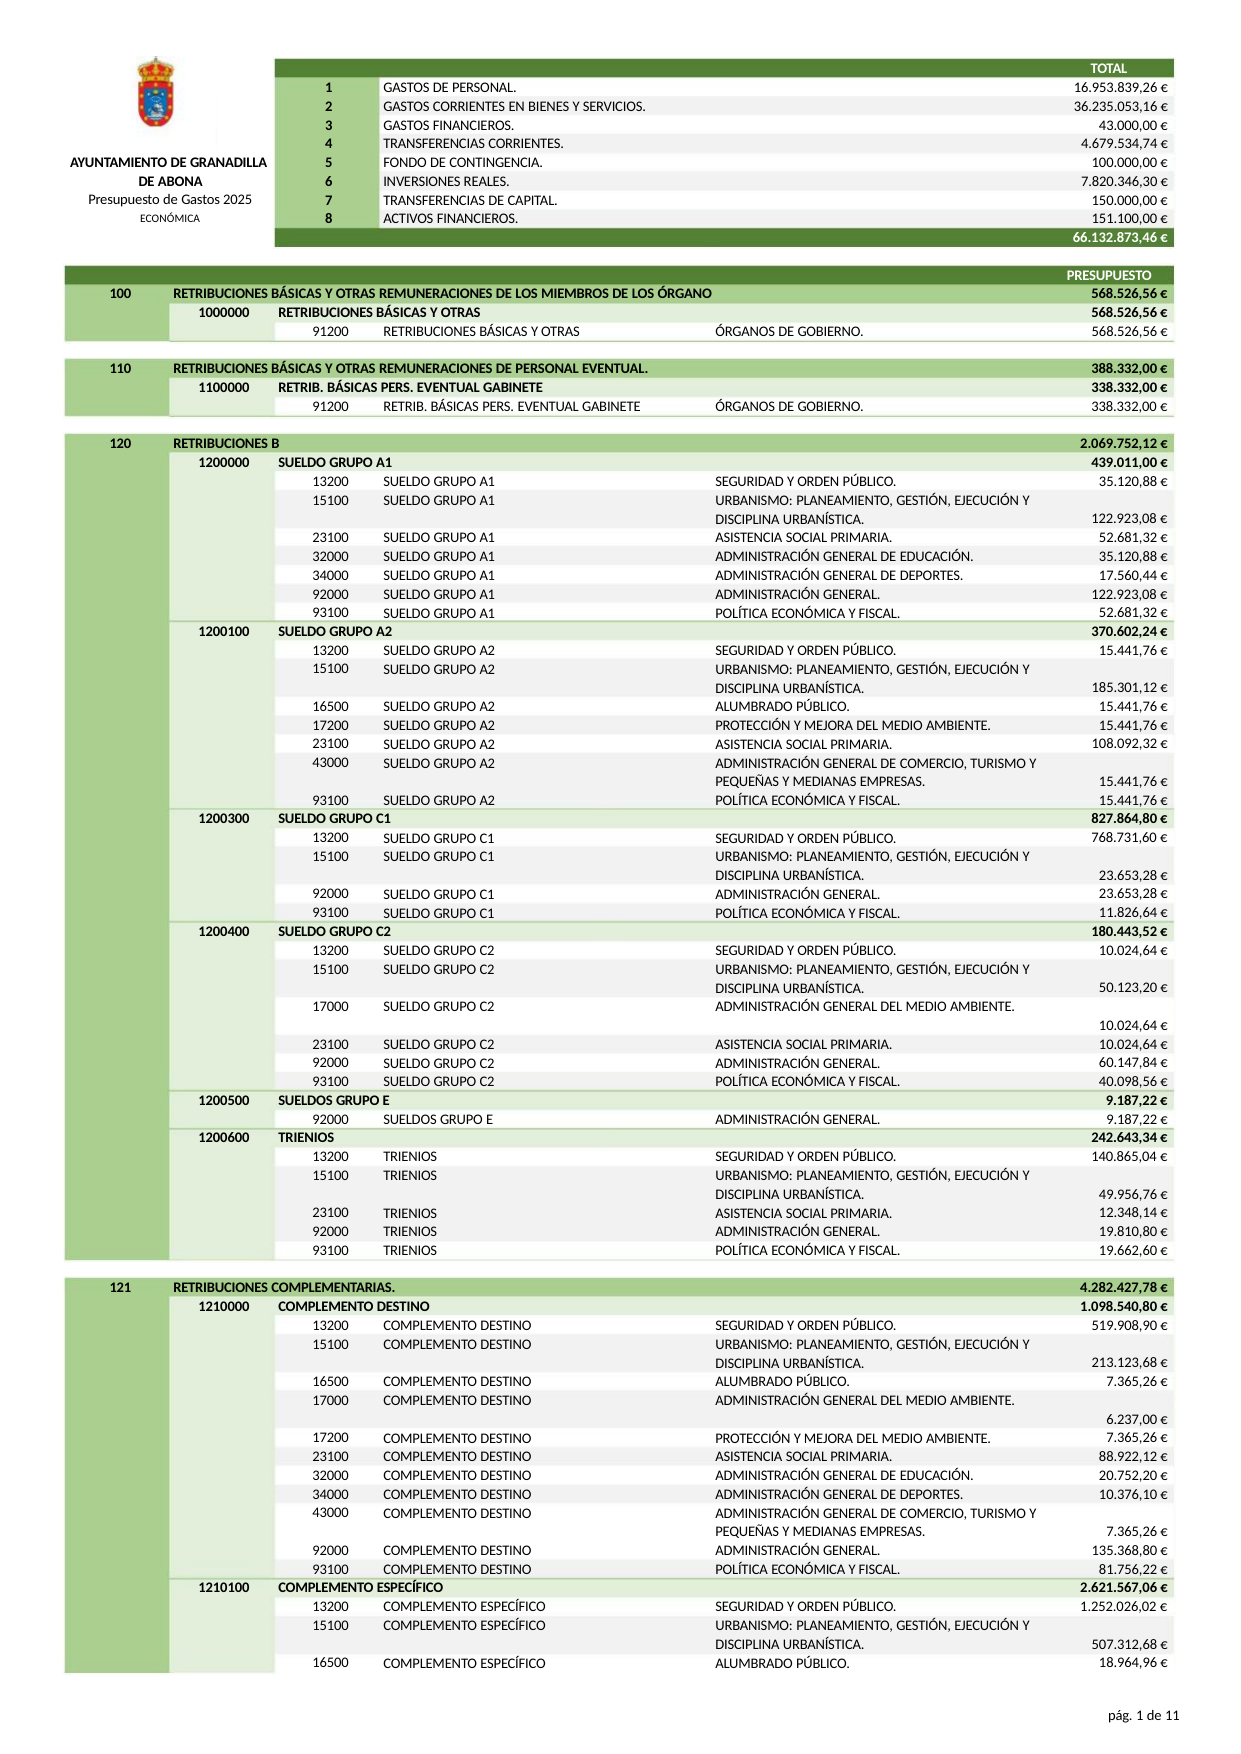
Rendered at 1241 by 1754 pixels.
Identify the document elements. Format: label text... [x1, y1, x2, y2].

text 8 [325, 210, 338, 227]
text 52.681,32 € [1099, 604, 1192, 621]
text ACTIVOS FINANCIEROS. [383, 210, 671, 227]
text 9 [312, 1054, 319, 1071]
text SUELDO GRUPO A1 [383, 492, 519, 509]
text 2.621.567,06 € [1080, 1579, 1192, 1596]
text COMPLEMENTO DESTINO [383, 1504, 557, 1522]
text ADMINISTRACIÓN GENERAL DEL MEDIO AMBIENTE. [715, 998, 1040, 1015]
text 1 [198, 623, 205, 640]
text 10.024,64 € [1099, 1035, 1192, 1053]
text 3 [312, 1466, 319, 1484]
text 3 [312, 548, 319, 565]
text SEGURIDAD Y ORDEN PÚBLICO. [715, 473, 1056, 490]
text 1 [1099, 1016, 1106, 1034]
text SUELDO GRUPO A1 [383, 473, 519, 490]
text 827.864,80 € [1091, 810, 1192, 827]
text 4 [312, 764, 319, 771]
text 3000 [319, 754, 373, 771]
text SEGURIDAD Y ORDEN PÚBLICO. [715, 942, 1056, 959]
text 00 [116, 285, 137, 302]
text 2000 [319, 1054, 373, 1071]
text 1 [312, 1391, 319, 1409]
text 9 [312, 398, 319, 415]
text 49.956,76 € [1099, 1185, 1192, 1203]
text 1 [312, 998, 319, 1015]
text 1 [198, 1298, 205, 1315]
text 7.365,26 € [1106, 1373, 1192, 1390]
text pág. 1 de 11 [1108, 1707, 1203, 1724]
text 15.441,76 € [1099, 773, 1192, 790]
text 1 [312, 1166, 319, 1184]
text TRANSFERENCIAS CORRIENTES. [383, 135, 671, 152]
text 9 [312, 604, 319, 621]
text 122.923,08 € [1091, 585, 1192, 603]
text RETRIB. BÁSICAS PERS. EVENTUAL GABINETE [383, 398, 666, 415]
text SUELDO GRUPO A2 [383, 717, 519, 734]
text 15.441,76 € [1099, 698, 1192, 715]
text 2 [312, 1035, 319, 1053]
text POLÍTICA ECONÓMICA Y FISCAL. [715, 792, 1062, 809]
text 3200 [319, 473, 373, 490]
text 4.282.427,78 € [1080, 1279, 1192, 1296]
text 3100 [319, 604, 373, 621]
text 100.000,00 € [1091, 154, 1192, 171]
text 1 [325, 79, 338, 96]
text 3100 [319, 1560, 373, 1578]
text Presupuesto de Gastos 2025 [88, 191, 295, 208]
text 7200 [319, 1429, 373, 1446]
text 21 [116, 1279, 137, 1296]
text ALUMBRADO PÚBLICO. [715, 1373, 1056, 1390]
text ÓRGANOS DE GOBIERNO. [715, 398, 889, 415]
text GASTOS DE PERSONAL. [383, 79, 671, 96]
text 6500 [319, 1654, 373, 1671]
text 6 [325, 172, 338, 190]
text 180.443,52 € [1091, 923, 1192, 940]
text INVERSIONES REALES. [383, 172, 671, 190]
text 88.922,12 € [1099, 1448, 1192, 1465]
text 3 [312, 566, 319, 584]
text TRIENIOS [383, 1204, 462, 1222]
text 5100 [319, 848, 373, 865]
text 18.964,96 € [1099, 1654, 1192, 1671]
text 3200 [319, 641, 373, 659]
text 2000 [319, 1541, 373, 1559]
text 151.100,00 € [1091, 210, 1192, 227]
text 16.953.839,26 € [1073, 79, 1192, 96]
text COMPLEMENTO DESTINO [383, 1560, 557, 1578]
text 9 [312, 585, 319, 603]
text 2 [312, 529, 319, 546]
text 6500 [319, 698, 373, 715]
text 50.123,20 € [1099, 979, 1192, 996]
text 12.348,14 € [1099, 1204, 1192, 1221]
text 9 [312, 885, 319, 902]
text SUELDO GRUPO C2 [383, 1035, 519, 1053]
text URBANISMO: PLANEAMIENTO, GESTIÓN, EJECUCIÓN Y [715, 960, 1056, 978]
text SUELDO GRUPO A1 [383, 585, 519, 603]
text TRIENIOS [278, 1129, 342, 1146]
text 7000 [319, 1391, 373, 1409]
text 1 [312, 1654, 319, 1671]
text 2000 [319, 1110, 373, 1128]
text 210100 [205, 1579, 255, 1596]
text 9 [312, 791, 319, 809]
text 9 [312, 323, 319, 340]
text GASTOS CORRIENTES EN BIENES Y SERVICIOS. [383, 97, 671, 115]
text PROTECCIÓN Y MEJORA DEL MEDIO AMBIENTE. [715, 1429, 1016, 1447]
text ADMINISTRACIÓN GENERAL. [715, 1110, 906, 1128]
text PROTECCIÓN Y MEJORA DEL MEDIO AMBIENTE. [715, 717, 1062, 734]
text 5 [325, 154, 338, 171]
text COMPLEMENTO DESTINO [383, 1542, 557, 1559]
text SUELDO GRUPO A2 [383, 792, 519, 809]
text 11.826,64 € [1099, 904, 1192, 921]
text 35.120,88 € [1099, 473, 1192, 490]
text 3100 [319, 1073, 373, 1090]
text 140.865,04 € [1091, 1148, 1192, 1165]
text 1 [198, 454, 205, 471]
text RETRIBUCIONES BÁSICAS Y OTRAS REMUNERACIONES DE PERSONAL EVENTUAL. [173, 360, 674, 377]
text 36.235.053,16 € [1073, 97, 1192, 115]
text URBANISMO: PLANEAMIENTO, GESTIÓN, EJECUCIÓN Y [715, 1336, 1056, 1353]
text 3100 [319, 904, 373, 921]
text 7000 [319, 998, 373, 1015]
text COMPLEMENTO ESPECÍFICO [383, 1654, 571, 1672]
text SUELDO GRUPO A1 [383, 529, 519, 546]
text SUELDO GRUPO A1 [278, 454, 409, 471]
text TRIENIOS [383, 1223, 462, 1240]
text 388.332,00 € [1091, 360, 1192, 377]
text URBANISMO: PLANEAMIENTO, GESTIÓN, EJECUCIÓN Y [715, 660, 1062, 678]
text SUELDO GRUPO C2 [383, 998, 519, 1015]
text 568.526,56 € [1091, 304, 1192, 321]
text 768.731,60 € [1091, 829, 1192, 846]
text 1200 [319, 323, 373, 340]
text 6 [1106, 1410, 1113, 1428]
text URBANISMO: PLANEAMIENTO, GESTIÓN, EJECUCIÓN Y [715, 848, 1056, 865]
text 4 [312, 754, 319, 764]
text 3 [325, 116, 338, 134]
text 200000 [205, 454, 255, 471]
text 4 [312, 1504, 319, 1514]
text 5100 [319, 1335, 373, 1353]
text 568.526,56 € [1091, 285, 1192, 302]
text 1 [312, 829, 319, 846]
text ADMINISTRACIÓN GENERAL DE COMERCIO, TURISMO Y [715, 1504, 1062, 1522]
text DISCIPLINA URBANÍSTICA. [715, 1354, 1056, 1372]
text ADMINISTRACIÓN GENERAL DE COMERCIO, TURISMO Y [715, 754, 1062, 772]
text SUELDO GRUPO A2 [383, 642, 519, 659]
text 1 [312, 941, 319, 959]
text 200300 [205, 810, 255, 827]
text 3100 [319, 735, 373, 752]
text COMPLEMENTO DESTINO [383, 1392, 557, 1409]
text PRESUPUESTO [1067, 266, 1192, 284]
text POLÍTICA ECONÓMICA Y FISCAL. [715, 1242, 925, 1259]
text 000000 [205, 304, 255, 321]
text RETRIBUCIONES COMPLEMENTARIAS. [173, 1279, 422, 1296]
text 1 [312, 641, 319, 659]
text RETRIBUCIONES BÁSICAS Y OTRAS [383, 323, 605, 340]
text SUELDO GRUPO A2 [383, 754, 519, 772]
text 200400 [205, 923, 255, 940]
text 1.252.026,02 € [1080, 1598, 1192, 1615]
text RETRIBUCIONES B [173, 435, 295, 452]
text 150.000,00 € [1091, 191, 1192, 209]
text 122.923,08 € [1091, 510, 1192, 527]
text 370.602,24 € [1091, 623, 1192, 640]
text ECONÓMICA [140, 211, 295, 225]
text 3200 [319, 941, 373, 959]
text 210000 [205, 1298, 255, 1315]
text 9 [312, 904, 319, 921]
text 5100 [319, 1617, 373, 1634]
text 9 [312, 1560, 319, 1578]
text ASISTENCIA SOCIAL PRIMARIA. [715, 529, 917, 546]
text 2 [312, 1204, 319, 1221]
text 43.000,00 € [1099, 116, 1192, 134]
text ADMINISTRACIÓN GENERAL DE EDUCACIÓN. [715, 1467, 1062, 1484]
text 1 [312, 716, 319, 734]
text SUELDO GRUPO C2 [383, 942, 519, 959]
text 3200 [319, 1598, 373, 1615]
text TRIENIOS [383, 1167, 462, 1184]
text 1 [312, 1429, 319, 1446]
text ADMINISTRACIÓN GENERAL DE DEPORTES. [715, 567, 998, 584]
text TRIENIOS [383, 1242, 462, 1259]
text RETRIB. BÁSICAS PERS. EVENTUAL GABINETE [278, 379, 568, 396]
text PEQUEÑAS Y MEDIANAS EMPRESAS. [715, 773, 1062, 790]
text SUELDO GRUPO C1 [383, 904, 519, 922]
text 3100 [319, 1448, 373, 1465]
text 4000 [319, 566, 373, 584]
text 7.820.346,30 € [1081, 172, 1192, 190]
text 15.441,76 € [1099, 641, 1192, 659]
text 1 [109, 285, 116, 302]
text DISCIPLINA URBANÍSTICA. [715, 979, 1056, 997]
text SEGURIDAD Y ORDEN PÚBLICO. [715, 829, 1056, 847]
text SUELDO GRUPO A1 [383, 567, 519, 584]
text SEGURIDAD Y ORDEN PÚBLICO. [715, 1598, 1056, 1615]
text 9.187,22 € [1106, 1110, 1192, 1128]
text DISCIPLINA URBANÍSTICA. [715, 1185, 1056, 1203]
text TRIENIOS [383, 1148, 462, 1165]
text COMPLEMENTO ESPECÍFICO [278, 1579, 469, 1596]
text 3 [312, 1485, 319, 1503]
text 35.120,88 € [1099, 548, 1192, 565]
text 568.526,56 € [1091, 323, 1192, 340]
text ADMINISTRACIÓN GENERAL. [715, 1054, 925, 1072]
text COMPLEMENTO DESTINO [383, 1429, 557, 1447]
text 200500 [205, 1091, 255, 1109]
text 9 [312, 1110, 319, 1128]
text COMPLEMENTO DESTINO [383, 1467, 557, 1484]
text 1 [198, 1129, 205, 1146]
text GASTOS FINANCIEROS. [383, 116, 671, 134]
text ADMINISTRACIÓN GENERAL. [715, 585, 998, 603]
text COMPLEMENTO DESTINO [383, 1373, 557, 1390]
text POLÍTICA ECONÓMICA Y FISCAL. [715, 1561, 925, 1578]
text 6 [1073, 229, 1080, 246]
text 10 [116, 360, 137, 377]
text 100000 [205, 379, 255, 396]
text URBANISMO: PLANEAMIENTO, GESTIÓN, EJECUCIÓN Y [715, 492, 1056, 509]
text COMPLEMENTO DESTINO [383, 1336, 557, 1353]
text 5100 [319, 491, 373, 509]
text SUELDO GRUPO A1 [383, 548, 519, 565]
text 1 [312, 1617, 319, 1634]
text 1 [312, 1148, 319, 1165]
text 52.681,32 € [1099, 529, 1192, 546]
text 15.441,76 € [1099, 716, 1192, 734]
text 3100 [319, 1242, 373, 1259]
text SUELDO GRUPO C1 [383, 848, 519, 865]
text SUELDO GRUPO C1 [383, 829, 519, 847]
text 1 [312, 698, 319, 715]
text 7.365,26 € [1106, 1429, 1192, 1446]
text 1 [312, 1335, 319, 1353]
text 1 [312, 1598, 319, 1615]
text ASISTENCIA SOCIAL PRIMARIA. [715, 735, 1062, 753]
text 7200 [319, 716, 373, 734]
text URBANISMO: PLANEAMIENTO, GESTIÓN, EJECUCIÓN Y [715, 1167, 1056, 1184]
text SUELDO GRUPO C1 [278, 810, 407, 827]
text SEGURIDAD Y ORDEN PÚBLICO. [715, 1148, 1056, 1165]
text 1 [198, 1579, 205, 1596]
text DISCIPLINA URBANÍSTICA. [715, 510, 1056, 528]
text 1.098.540,80 € [1080, 1298, 1192, 1315]
text 5100 [319, 960, 373, 978]
text COMPLEMENTO DESTINO [383, 1448, 557, 1465]
text 5100 [319, 660, 373, 677]
text 1 [312, 473, 319, 490]
text 1 [198, 379, 205, 396]
text 185.301,12 € [1091, 679, 1192, 696]
text 200100 [205, 623, 255, 640]
text 60.147,84 € [1099, 1054, 1192, 1071]
text 15.441,76 € [1099, 791, 1192, 809]
text POLÍTICA ECONÓMICA Y FISCAL. [715, 604, 925, 622]
text ASISTENCIA SOCIAL PRIMARIA. [715, 1204, 1056, 1222]
text SUELDO GRUPO A2 [383, 735, 519, 753]
text POLÍTICA ECONÓMICA Y FISCAL. [715, 904, 1056, 922]
text 439.011,00 € [1091, 454, 1192, 471]
text SUELDO GRUPO A1 [383, 604, 519, 622]
text 9 [312, 1242, 319, 1259]
text 1 [198, 1091, 205, 1109]
text ÓRGANOS DE GOBIERNO. [715, 323, 889, 340]
text COMPLEMENTO DESTINO [383, 1317, 557, 1334]
text 9 [312, 1073, 319, 1090]
text SUELDO GRUPO C1 [383, 885, 519, 903]
text 10.376,10 € [1099, 1485, 1192, 1503]
text POLÍTICA ECONÓMICA Y FISCAL. [715, 1073, 925, 1090]
text 200600 [205, 1129, 255, 1146]
text 3200 [319, 1148, 373, 1165]
text AYUNTAMIENTO DE GRANADILLA [70, 154, 295, 171]
text DISCIPLINA URBANÍSTICA. [715, 1636, 1056, 1653]
text 1 [198, 304, 205, 321]
text COMPLEMENTO DESTINO [278, 1298, 452, 1315]
text 7.365,26 € [1106, 1523, 1192, 1540]
text ADMINISTRACIÓN GENERAL. [715, 1223, 1056, 1240]
text ASISTENCIA SOCIAL PRIMARIA. [715, 1448, 1016, 1465]
text ADMINISTRACIÓN GENERAL DEL MEDIO AMBIENTE. [715, 1392, 1056, 1409]
text 10.024,64 € [1099, 941, 1192, 959]
text 242.643,34 € [1091, 1129, 1192, 1146]
text 6.132.873,46 € [1080, 229, 1180, 246]
text 2 [312, 735, 319, 752]
text 108.092,32 € [1091, 735, 1192, 752]
text 3100 [319, 1204, 373, 1221]
text 19.662,60 € [1099, 1242, 1192, 1259]
text 5100 [319, 1166, 373, 1184]
text ADMINISTRACIÓN GENERAL DE DEPORTES. [715, 1486, 1062, 1503]
text RETRIBUCIONES BÁSICAS Y OTRAS REMUNERACIONES DE LOS MIEMBROS DE LOS ÓRGANO [173, 285, 737, 302]
text 9 [312, 1541, 319, 1559]
text 19.810,80 € [1099, 1223, 1192, 1240]
text 3200 [319, 1316, 373, 1334]
text 1 [109, 1279, 116, 1296]
text 3100 [319, 1035, 373, 1053]
text 3000 [319, 1504, 373, 1521]
text 1 [109, 435, 116, 452]
text 2000 [319, 885, 373, 902]
text 4 [312, 1514, 319, 1521]
text ALUMBRADO PÚBLICO. [715, 698, 1062, 715]
text 1 [312, 1316, 319, 1334]
text 507.312,68 € [1091, 1635, 1192, 1653]
text 135.368,80 € [1091, 1541, 1192, 1559]
text SUELDO GRUPO C2 [383, 1054, 519, 1072]
text 1 [312, 660, 319, 677]
text SUELDOS GRUPO E [383, 1110, 517, 1128]
text 20.752,20 € [1099, 1466, 1192, 1484]
text ADMINISTRACIÓN GENERAL. [715, 1542, 1062, 1559]
text 1200 [319, 398, 373, 415]
text ADMINISTRACIÓN GENERAL DE EDUCACIÓN. [715, 548, 998, 565]
text COMPLEMENTO ESPECÍFICO [383, 1598, 571, 1615]
text 4000 [319, 1485, 373, 1503]
text RETRIBUCIONES BÁSICAS Y OTRAS [278, 304, 506, 321]
text 6500 [319, 1373, 373, 1390]
text ADMINISTRACIÓN GENERAL. [715, 885, 1056, 903]
text SEGURIDAD Y ORDEN PÚBLICO. [715, 1317, 1056, 1334]
text PEQUEÑAS Y MEDIANAS EMPRESAS. [715, 1523, 1062, 1540]
text 4 [325, 135, 338, 152]
text DISCIPLINA URBANÍSTICA. [715, 679, 1062, 697]
text 2 [312, 1448, 319, 1465]
text 2.069.752,12 € [1080, 435, 1192, 452]
text 81.756,22 € [1099, 1560, 1192, 1578]
text 2000 [319, 585, 373, 603]
text 2000 [319, 548, 373, 565]
text 40.098,56 € [1099, 1073, 1192, 1090]
text 2 [325, 97, 338, 115]
text FONDO DE CONTINGENCIA. [383, 154, 671, 171]
text SUELDO GRUPO C2 [383, 960, 519, 978]
text 1 [312, 960, 319, 978]
text URBANISMO: PLANEAMIENTO, GESTIÓN, EJECUCIÓN Y [715, 1617, 1056, 1634]
text 9.187,22 € [1106, 1091, 1192, 1109]
text 4.679.534,74 € [1081, 135, 1192, 152]
text SUELDO GRUPO A2 [278, 623, 409, 640]
text ASISTENCIA SOCIAL PRIMARIA. [715, 1035, 925, 1053]
text SUELDOS GRUPO E [278, 1091, 406, 1109]
text 23.653,28 € [1099, 885, 1192, 902]
text ALUMBRADO PÚBLICO. [715, 1654, 875, 1672]
text 1 [312, 848, 319, 865]
text 519.908,90 € [1091, 1316, 1192, 1334]
text SUELDO GRUPO A2 [383, 660, 519, 678]
text 17.560,44 € [1099, 566, 1192, 584]
text DE ABONA [138, 173, 295, 190]
text SUELDO GRUPO C2 [278, 923, 407, 940]
text SUELDO GRUPO A2 [383, 698, 519, 715]
text SUELDO GRUPO C2 [383, 1073, 519, 1090]
text COMPLEMENTO ESPECÍFICO [383, 1617, 571, 1634]
text 1 [198, 923, 205, 940]
text 1 [198, 810, 205, 827]
text 3100 [319, 791, 373, 809]
text 338.332,00 € [1091, 379, 1192, 396]
text COMPLEMENTO DESTINO [383, 1486, 557, 1503]
text 2000 [319, 1466, 373, 1484]
text 3100 [319, 529, 373, 546]
text 1 [109, 360, 116, 377]
text TOTAL [1090, 60, 1135, 77]
text 20 [116, 435, 137, 452]
text 3200 [319, 829, 373, 846]
text SEGURIDAD Y ORDEN PÚBLICO. [715, 642, 1062, 659]
text 9 [312, 1223, 319, 1240]
text 7 [325, 191, 338, 209]
text DISCIPLINA URBANÍSTICA. [715, 867, 1056, 884]
text 2000 [319, 1223, 373, 1240]
text .237,00 € [1113, 1410, 1192, 1428]
text 338.332,00 € [1091, 398, 1192, 415]
text 1 [312, 1373, 319, 1390]
text 0.024,64 € [1106, 1016, 1192, 1034]
text 1 [312, 491, 319, 509]
text TRANSFERENCIAS DE CAPITAL. [383, 191, 671, 209]
text 23.653,28 € [1099, 866, 1192, 884]
text 213.123,68 € [1091, 1354, 1192, 1371]
